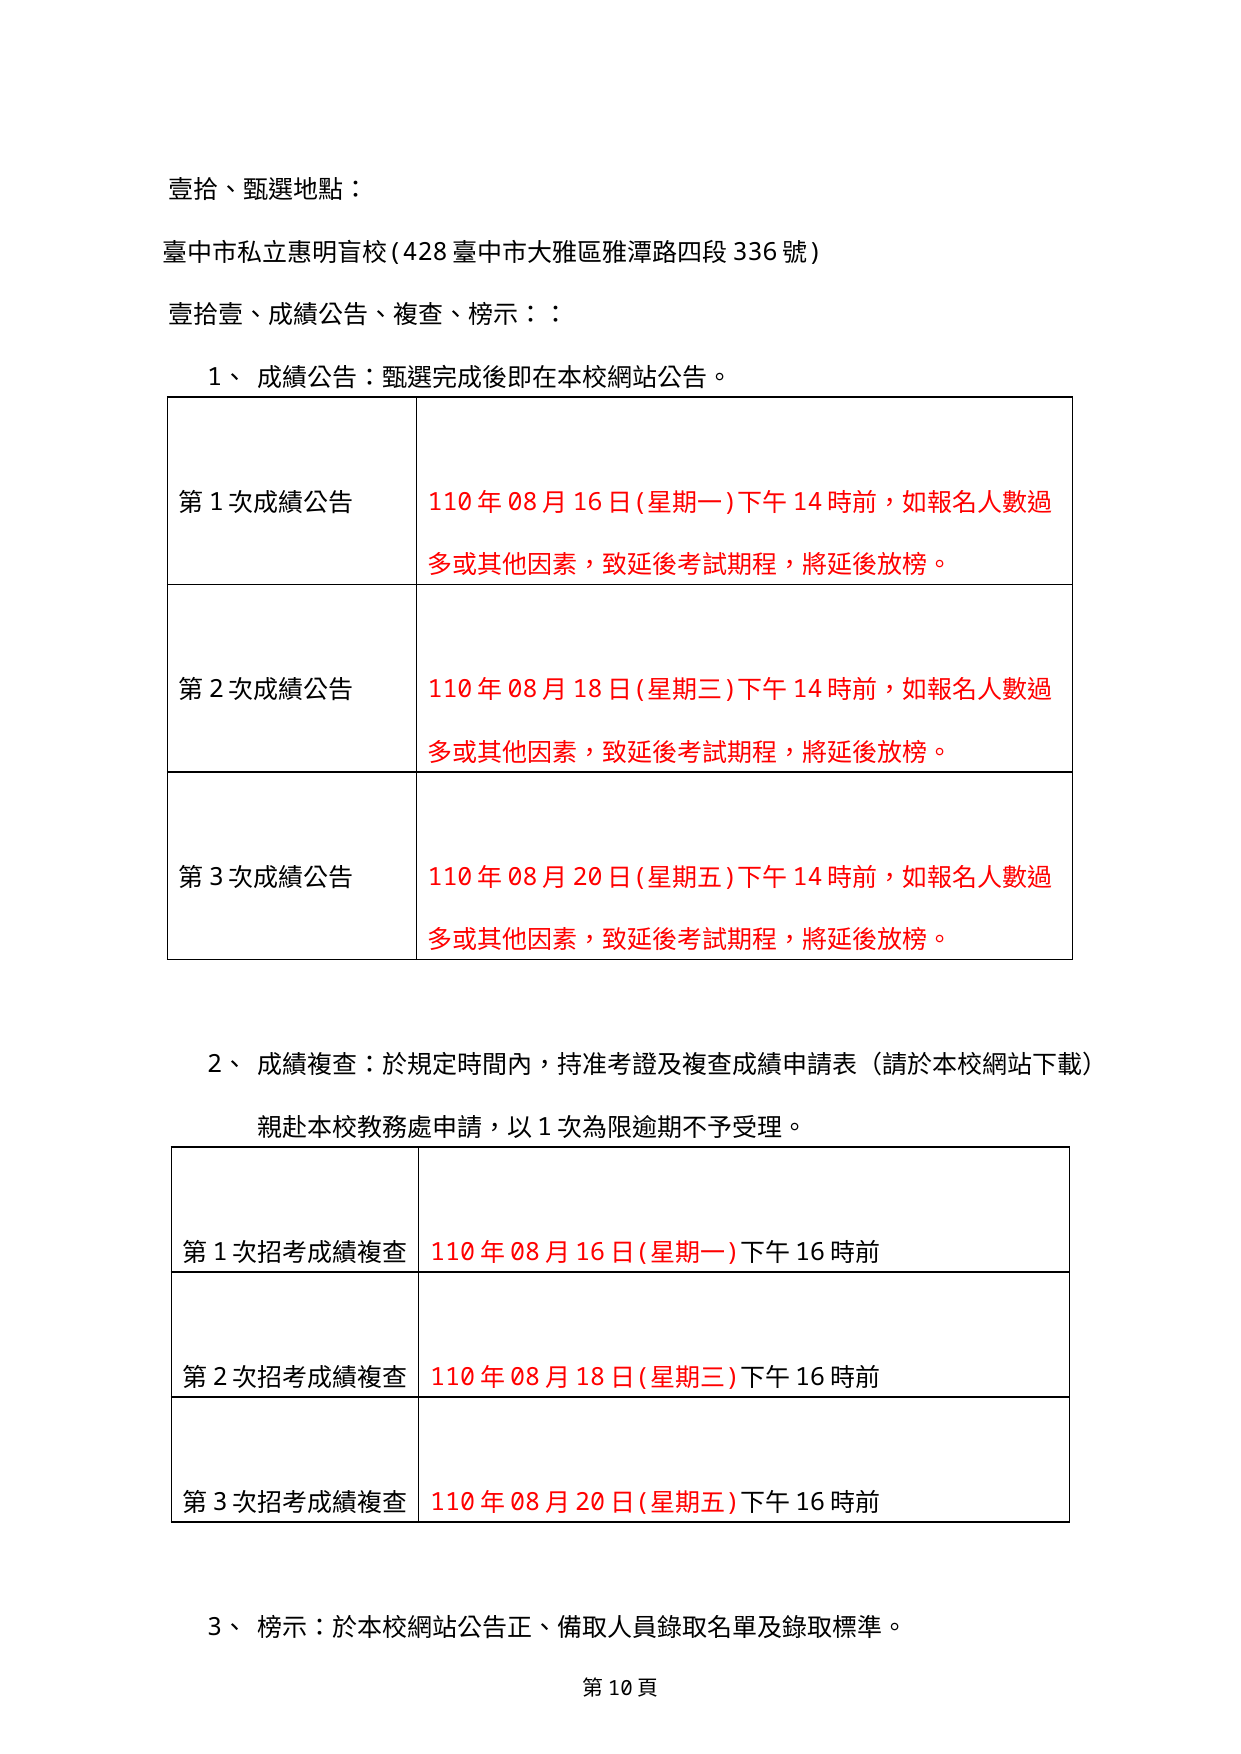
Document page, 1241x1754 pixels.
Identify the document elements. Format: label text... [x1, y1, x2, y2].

table_cell 第3次招考成績複查 [172, 1398, 418, 1521]
table_header 第1次成績公告 [168, 398, 416, 584]
table_header 第1次招考成績複查 [172, 1148, 418, 1271]
list 榜示：於本校網站公告正、備取人員錄取名單及錄取標準。 [207, 1584, 1122, 1646]
list 甄選地點： [168, 146, 1122, 209]
list 成績公告：甄選完成後即在本校網站公告。 [207, 334, 1122, 396]
table_cell 110年08月18日(星期三)下午14時前，如報名人數過多或其他因素，致延後考試期程，將延後放榜。 [417, 585, 1072, 771]
list 成績公告、複查、榜示：： [168, 271, 1122, 334]
text 臺中市私立惠明盲校(428臺中市大雅區雅潭路四段336號) [162, 209, 1122, 271]
table_header 110年08月16日(星期一)下午16時前 [419, 1148, 1069, 1271]
table_cell 第2次成績公告 [168, 585, 416, 771]
table_cell 110年08月20日(星期五)下午14時前，如報名人數過多或其他因素，致延後考試期程，將延後放榜。 [417, 773, 1072, 959]
table_cell 110年08月20日(星期五)下午16時前 [419, 1398, 1069, 1521]
table_cell 第3次成績公告 [168, 773, 416, 959]
table_header 110年08月16日(星期一)下午14時前，如報名人數過多或其他因素，致延後考試期程，將延後放榜。 [417, 398, 1072, 584]
table_cell 110年08月18日(星期三)下午16時前 [419, 1273, 1069, 1396]
table_cell 第2次招考成績複查 [172, 1273, 418, 1396]
list 成績複查：於規定時間內，持准考證及複查成績申請表（請於本校網站下載）親赴本校教務處申請，以1次為限逾期不予受理。 [207, 1021, 1122, 1146]
